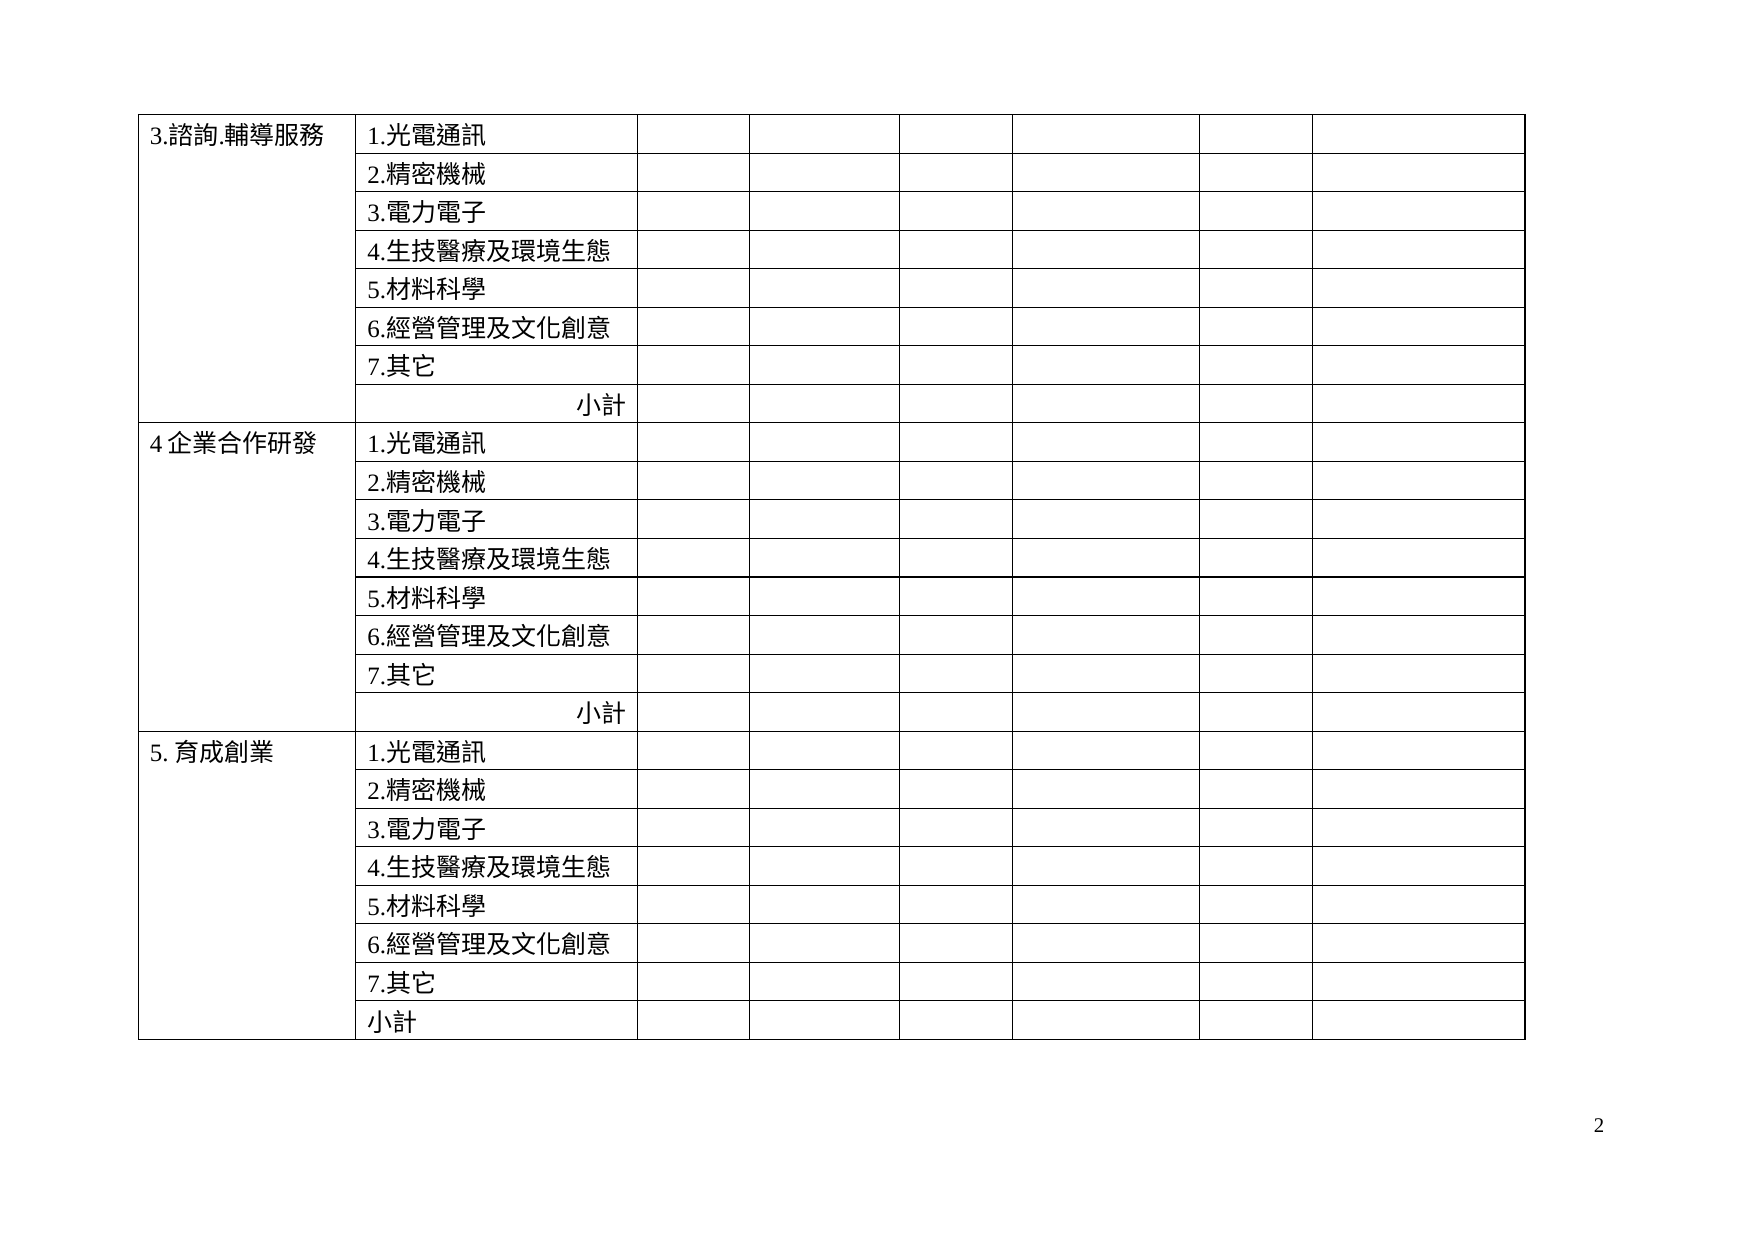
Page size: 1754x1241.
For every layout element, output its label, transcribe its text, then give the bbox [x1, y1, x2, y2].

table_cell [638, 770, 749, 808]
table_cell [750, 924, 899, 962]
table_cell [1200, 770, 1312, 808]
table_cell [638, 693, 749, 731]
table_cell [1313, 616, 1524, 653]
table_cell [750, 886, 899, 923]
table_cell [638, 423, 749, 461]
table_cell [900, 886, 1012, 923]
table_cell 1.光電通訊 [356, 423, 637, 461]
table_cell 4.生技醫療及環境生態 [356, 231, 637, 268]
table_cell [750, 770, 899, 808]
table_cell [900, 655, 1012, 692]
table_cell [900, 732, 1012, 769]
table_cell [1200, 115, 1312, 152]
table_cell [1200, 423, 1312, 461]
table_cell [1013, 154, 1199, 191]
table_cell [1013, 847, 1199, 885]
table_cell 小計 [356, 693, 637, 731]
table_cell 3.諮詢.輔導服務 [139, 115, 355, 422]
table_cell [750, 462, 899, 499]
table_cell [900, 616, 1012, 653]
table_cell [900, 693, 1012, 731]
table_cell [750, 308, 899, 345]
table_cell [1200, 1001, 1312, 1039]
table_cell [900, 385, 1012, 422]
table_cell [1313, 539, 1524, 576]
table_cell [638, 847, 749, 885]
table_cell [750, 963, 899, 1000]
table_cell [1200, 346, 1312, 384]
table_cell [750, 847, 899, 885]
table_cell 7.其它 [356, 655, 637, 692]
table_cell [900, 269, 1012, 307]
table_cell [1200, 308, 1312, 345]
table_cell 3.電力電子 [356, 809, 637, 846]
table_cell [1200, 269, 1312, 307]
table_cell [1200, 655, 1312, 692]
table_cell [1313, 385, 1524, 422]
table_cell [1313, 500, 1524, 538]
table_cell [900, 423, 1012, 461]
table_cell [1200, 385, 1312, 422]
table_cell 小計 [356, 385, 637, 422]
table_cell [1013, 924, 1199, 962]
table_cell [638, 192, 749, 229]
table_cell [1200, 924, 1312, 962]
table_cell [1013, 616, 1199, 653]
table_cell [900, 308, 1012, 345]
table_cell [1313, 192, 1524, 229]
table_cell 7.其它 [356, 963, 637, 1000]
table_cell 1.光電通訊 [356, 732, 637, 769]
table_cell 6.經營管理及文化創意 [356, 924, 637, 962]
table_cell [900, 539, 1012, 576]
table_cell [638, 963, 749, 1000]
table_cell 5.材料科學 [356, 886, 637, 923]
table_cell [1013, 886, 1199, 923]
table_cell [750, 1001, 899, 1039]
table_cell [1013, 231, 1199, 268]
table_cell 3.電力電子 [356, 500, 637, 538]
table_cell [1200, 154, 1312, 191]
table_cell [638, 809, 749, 846]
table_cell [900, 847, 1012, 885]
table_cell [1313, 847, 1524, 885]
table_cell [1200, 732, 1312, 769]
table_cell [1013, 539, 1199, 576]
table_cell [1013, 770, 1199, 808]
table_cell [750, 231, 899, 268]
table_cell [1313, 115, 1524, 152]
table_cell [750, 809, 899, 846]
table_cell [1200, 231, 1312, 268]
table_cell [638, 655, 749, 692]
table_cell [1013, 423, 1199, 461]
table_cell [750, 616, 899, 653]
table_cell [638, 1001, 749, 1039]
table_cell [1013, 732, 1199, 769]
table_cell [1013, 115, 1199, 152]
table_cell [1313, 462, 1524, 499]
table_cell [1013, 655, 1199, 692]
table_cell 6.經營管理及文化創意 [356, 308, 637, 345]
table_cell [638, 924, 749, 962]
table_cell [638, 115, 749, 152]
table_cell [1313, 924, 1524, 962]
table_cell [750, 346, 899, 384]
table_cell [750, 578, 899, 615]
table_cell [1013, 693, 1199, 731]
table_cell [1200, 693, 1312, 731]
table_cell [1013, 385, 1199, 422]
table_cell [900, 231, 1012, 268]
table_cell [900, 770, 1012, 808]
table_cell [1013, 500, 1199, 538]
table_cell [638, 616, 749, 653]
table_cell [750, 539, 899, 576]
table_cell [1013, 192, 1199, 229]
table_cell 5.材料科學 [356, 269, 637, 307]
table_cell 2.精密機械 [356, 770, 637, 808]
table_cell [750, 655, 899, 692]
table_cell [900, 192, 1012, 229]
table_cell [638, 231, 749, 268]
table_cell [900, 115, 1012, 152]
table_cell 4.生技醫療及環境生態 [356, 847, 637, 885]
table_cell [1013, 462, 1199, 499]
table_cell [638, 385, 749, 422]
table_cell [1313, 770, 1524, 808]
table_cell [638, 732, 749, 769]
table_cell [750, 154, 899, 191]
table_cell 4.生技醫療及環境生態 [356, 539, 637, 576]
table_cell [900, 462, 1012, 499]
table_cell [750, 732, 899, 769]
table_cell [1013, 963, 1199, 1000]
table_cell [1200, 462, 1312, 499]
table_cell [1200, 578, 1312, 615]
table_cell [638, 346, 749, 384]
table_cell [1313, 732, 1524, 769]
table_cell [900, 963, 1012, 1000]
table_cell [1313, 655, 1524, 692]
table_cell [1013, 269, 1199, 307]
table_cell [750, 423, 899, 461]
table_cell [1200, 539, 1312, 576]
table_cell 3.電力電子 [356, 192, 637, 229]
table_cell 2.精密機械 [356, 462, 637, 499]
table_cell [750, 192, 899, 229]
table_cell [1313, 578, 1524, 615]
table_cell [1313, 1001, 1524, 1039]
table_cell [1013, 308, 1199, 345]
table_cell [1313, 809, 1524, 846]
table_cell [1313, 231, 1524, 268]
table_cell [1313, 693, 1524, 731]
table_cell [750, 385, 899, 422]
table_cell 5.材料科學 [356, 578, 637, 615]
table_cell [1200, 963, 1312, 1000]
table_cell 6.經營管理及文化創意 [356, 616, 637, 653]
table_cell [638, 308, 749, 345]
table_cell [750, 500, 899, 538]
table_cell [900, 924, 1012, 962]
table_cell [750, 115, 899, 152]
table_cell [900, 578, 1012, 615]
table_cell 小計 [356, 1001, 637, 1039]
table_cell [1313, 886, 1524, 923]
table_cell [638, 462, 749, 499]
table_cell [638, 886, 749, 923]
table_cell [900, 809, 1012, 846]
table_cell [638, 500, 749, 538]
table_cell 7.其它 [356, 346, 637, 384]
table_cell [638, 578, 749, 615]
table_cell 1.光電通訊 [356, 115, 637, 152]
table_cell [1013, 578, 1199, 615]
table_cell [1200, 192, 1312, 229]
table_cell [1200, 809, 1312, 846]
table_cell [1313, 963, 1524, 1000]
table_cell [1313, 269, 1524, 307]
table_cell 5. 育成創業 [139, 732, 355, 1039]
table_cell 2.精密機械 [356, 154, 637, 191]
table_cell [900, 1001, 1012, 1039]
table_cell [1313, 423, 1524, 461]
table_cell [900, 500, 1012, 538]
table_cell [750, 269, 899, 307]
table_cell [1200, 847, 1312, 885]
table_cell 4企業合作研發 [139, 423, 355, 731]
table_cell [1013, 346, 1199, 384]
table_cell [750, 693, 899, 731]
table_cell [1200, 500, 1312, 538]
table_cell [638, 154, 749, 191]
table_cell [1200, 886, 1312, 923]
table_cell [1313, 308, 1524, 345]
table_cell [900, 154, 1012, 191]
table_cell [1013, 1001, 1199, 1039]
table_cell [1200, 616, 1312, 653]
table_cell [1313, 154, 1524, 191]
table_cell [1313, 346, 1524, 384]
table_cell [900, 346, 1012, 384]
table_cell [1013, 809, 1199, 846]
table_cell [638, 539, 749, 576]
table_cell [638, 269, 749, 307]
